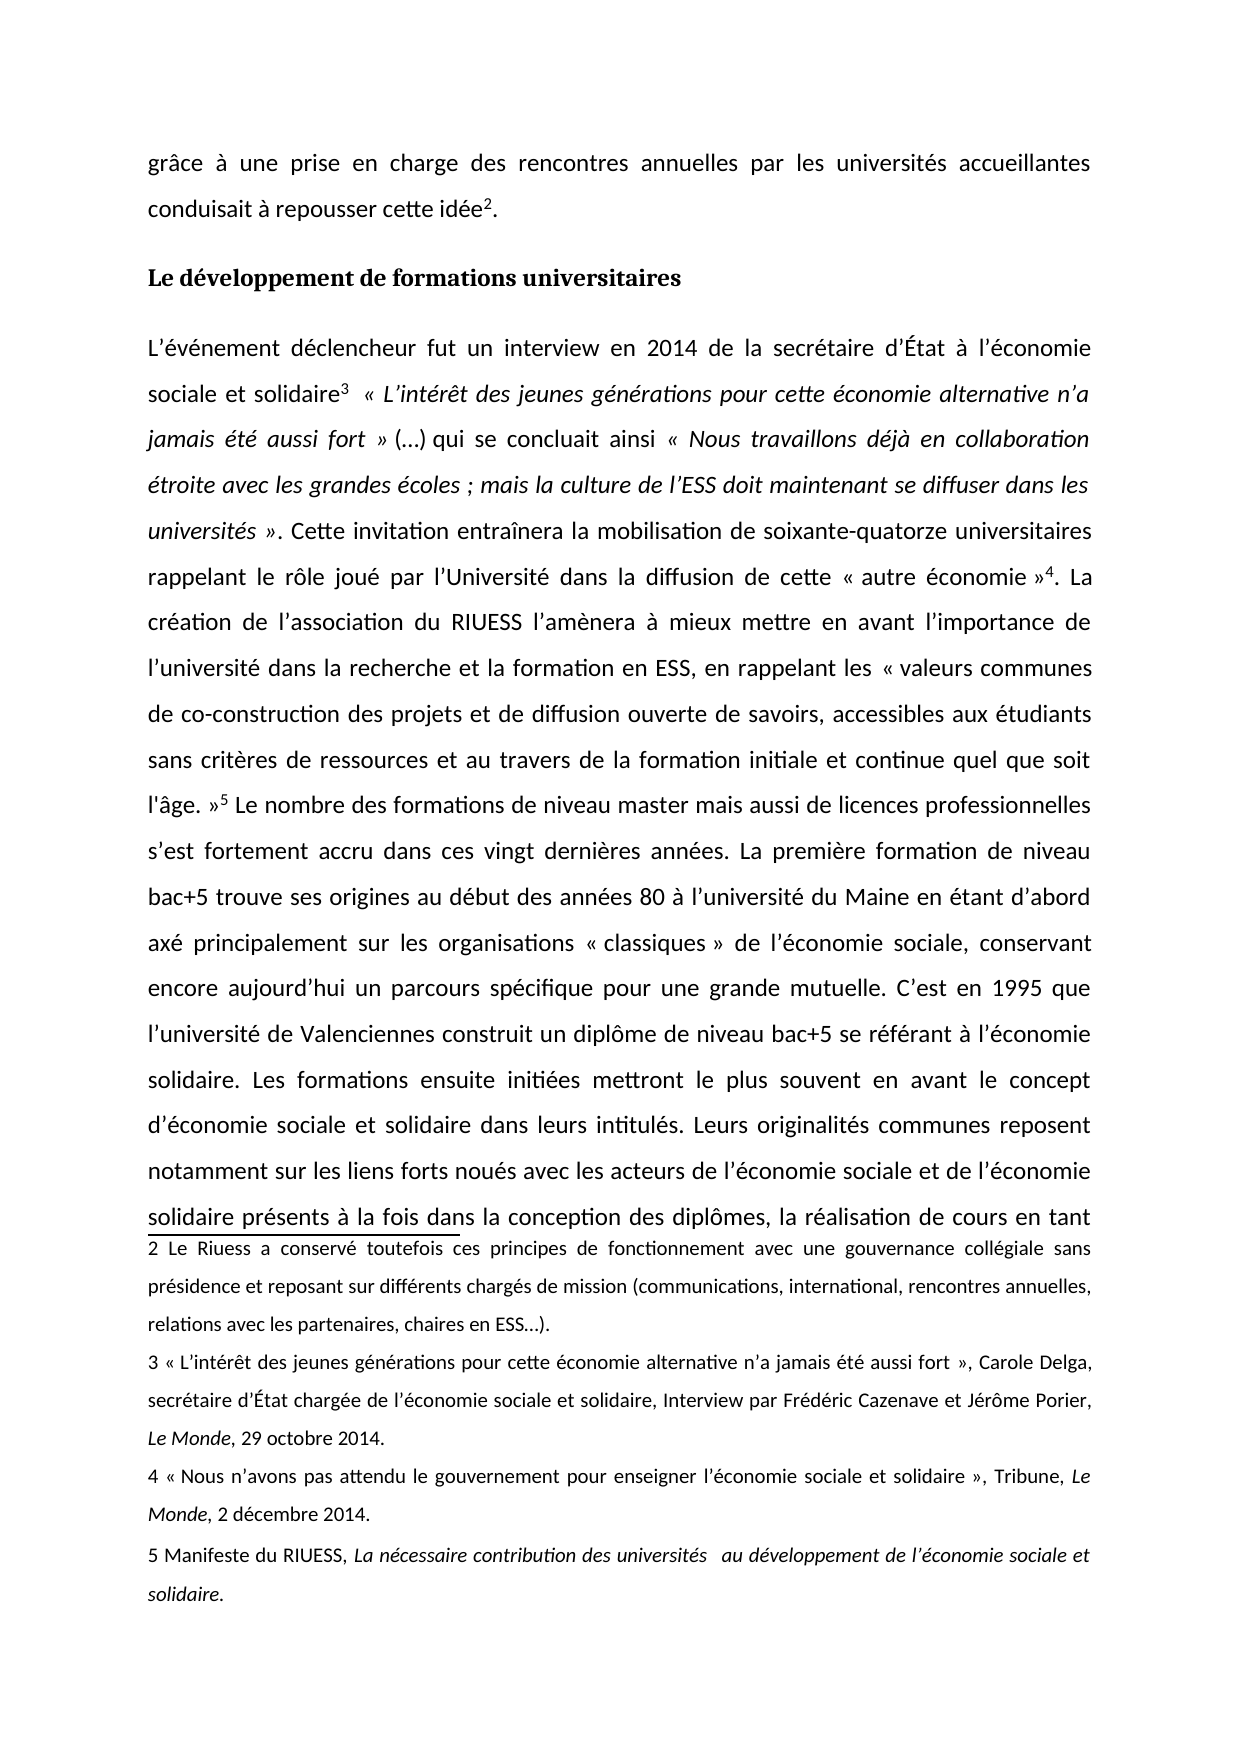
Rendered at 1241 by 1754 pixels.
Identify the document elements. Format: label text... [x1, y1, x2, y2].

text Le Riuess a conservé toutefois ces principes de fonctionnement avec une gouvernance collégiale sans présidence et reposant sur différents chargés de mission (communications, international, rencontres annuelles, relations avec les partenaires, chaires en ESS…). [148, 1235, 1093, 1336]
text Manifeste du RIUESS, La nécessaire contribution des universités au développement de l’économie sociale et solidaire. [148, 1540, 1093, 1606]
text « L’intérêt des jeunes générations pour cette économie alternative n’a jamais été aussi fort », Carole Delga, secrétaire d’État chargée de l’économie sociale et solidaire, Interview par Frédéric Cazenave et Jérôme Porier, Le Monde, 29 octobre 2014. [148, 1349, 1093, 1451]
text L’événement déclencheur fut un interview en 2014 de la secrétaire d’État à l’économie sociale et solidaire « L’intérêt des jeunes générations pour cette économie alternative n’a jamais été aussi fort » (…) qui se concluait ainsi « Nous travaillons déjà en collaboration étroite avec les grandes écoles ; mais la culture de l’ESS doit maintenant se diffuser dans les universités ». Cette invitation entraînera la mobilisation de soixante-quatorze universitaires rappelant le rôle joué par l’Université dans la diffusion de cette « autre économie ». La création de l’association du RIUESS l’amènera à mieux mettre en avant l’importance de l’université dans la recherche et la formation en ESS, en rappelant les « valeurs communes de co-construction des projets et de diffusion ouverte de savoirs, accessibles aux étudiants sans critères de ressources et au travers de la formation initiale et continue quel que soit l'âge. » Le nombre des formations de niveau master mais aussi de licences professionnelles s’est fortement accru dans ces vingt dernières années. La première formation de niveau bac+5 trouve ses origines au début des années 80 à l’université du Maine en étant d’abord axé principalement sur les organisations « classiques » de l’économie sociale, conservant encore aujourd’hui un parcours spécifique pour une grande mutuelle. C’est en 1995 que l’université de Valenciennes construit un diplôme de niveau bac+5 se référant à l’économie solidaire. Les formations ensuite initiées mettront le plus souvent en avant le concept d’économie sociale et solidaire dans leurs intitulés. Leurs originalités communes reposent notamment sur les liens forts noués avec les acteurs de l’économie sociale et de l’économie solidaire présents à la fois dans la conception des diplômes, la réalisation de cours en tant [148, 332, 1093, 1232]
subtitle Le développement de formations universitaires [148, 264, 1093, 293]
text grâce à une prise en charge des rencontres annuelles par les universités accueillantes conduisait à repousser cette idée. [148, 148, 1093, 224]
text « Nous n’avons pas attendu le gouvernement pour enseigner l’économie sociale et solidaire », Tribune, Le Monde, 2 décembre 2014. [148, 1463, 1093, 1527]
